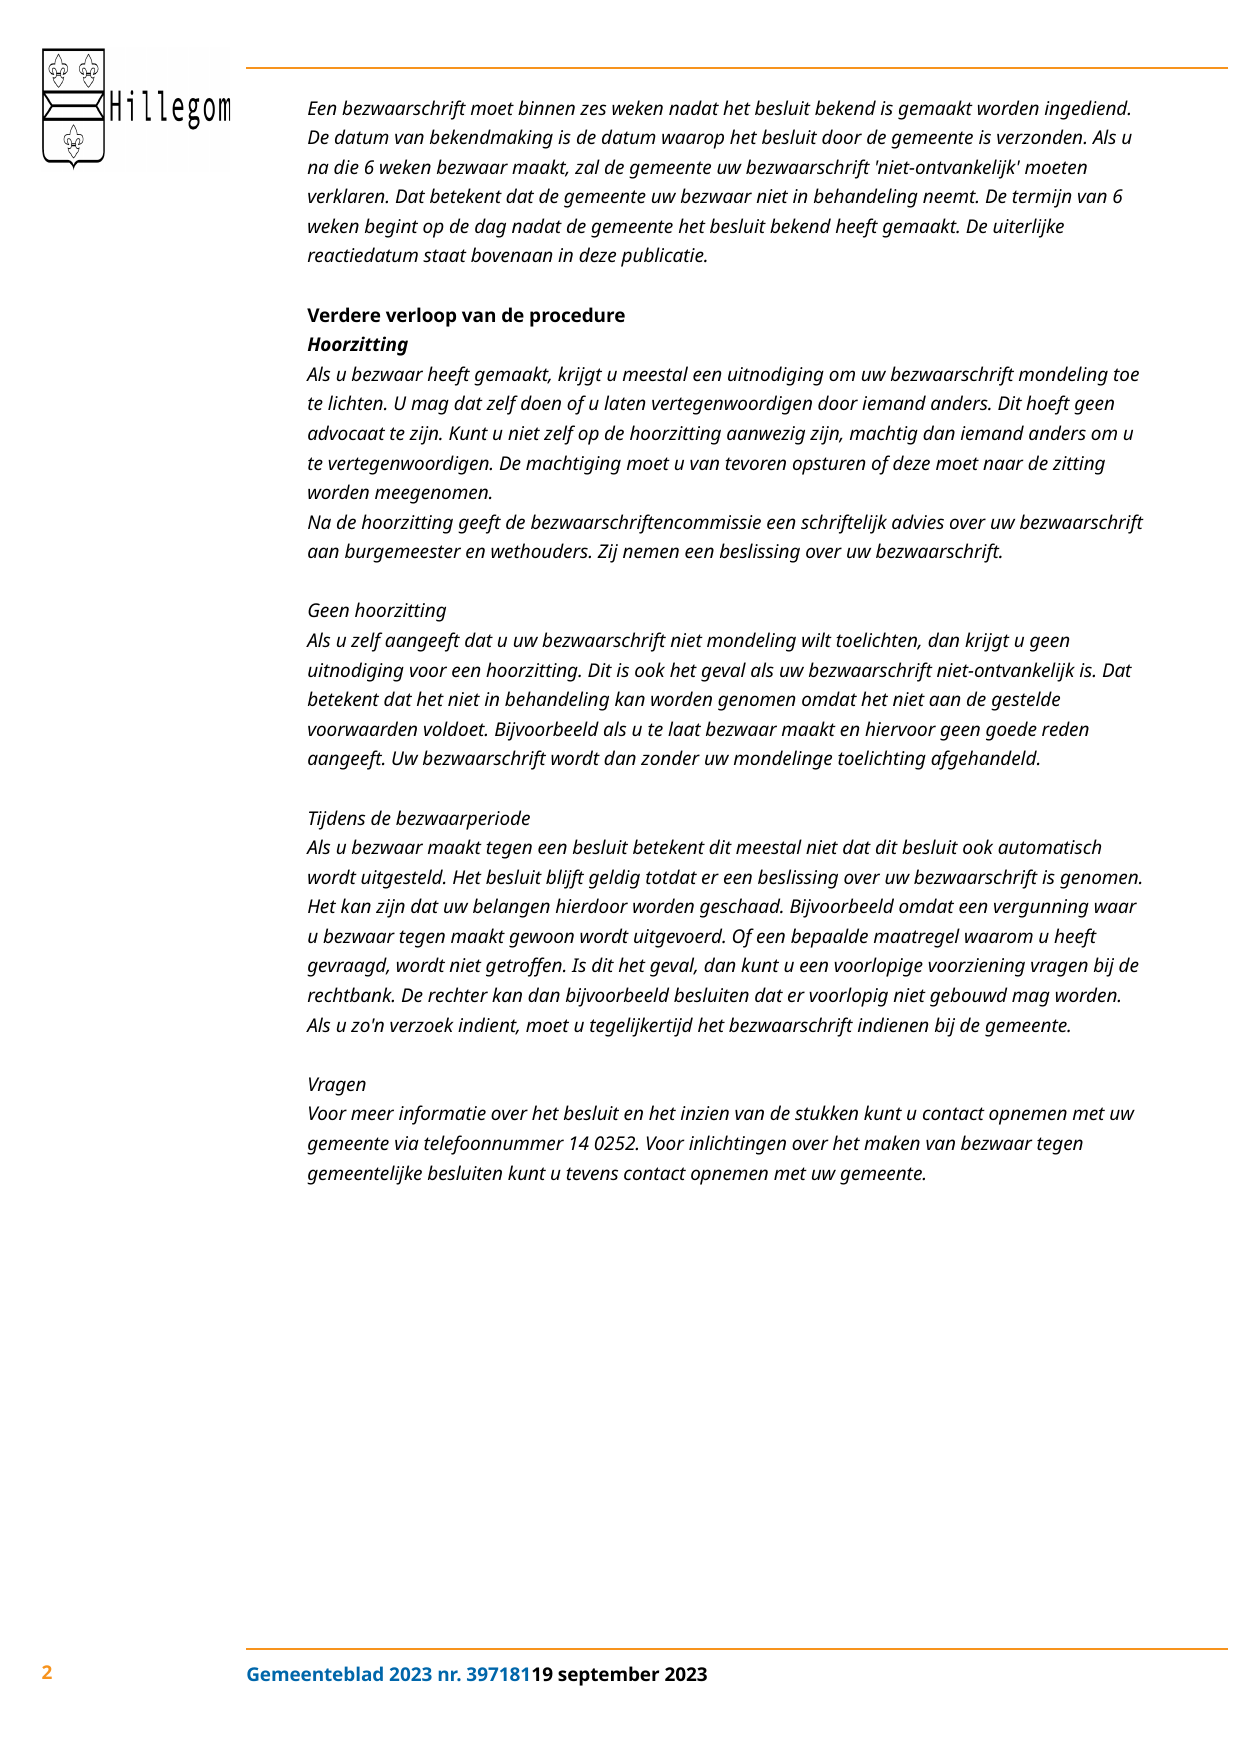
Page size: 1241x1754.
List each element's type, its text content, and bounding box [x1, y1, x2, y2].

list Verdere verloop van de procedure [248, 302, 1152, 328]
list Vragen [248, 1071, 1152, 1097]
list Tijdens de bezwaarperiode [248, 805, 1152, 831]
picture [41, 47, 231, 172]
list Als u bezwaar heeft gemaakt, krijgt u meestal een uitnodiging om uw bezwaarschrift mondeling toe te lichten. U mag dat zelf doen of u laten vertegenwoordigen door iemand anders. Dit hoeft geen advocaat te zijn. Kunt u niet zelf op de hoorzitting aanwezig zijn, machtig dan iemand anders om u te vertegenwoordigen. De machtiging moet u van tevoren opsturen of deze moet naar de zitting worden meegenomen. [248, 361, 1152, 505]
list Na de hoorzitting geeft de bezwaarschriftencommissie een schriftelijk advies over uw bezwaarschrift aan burgemeester en wethouders. Zij nemen een beslissing over uw bezwaarschrift. [248, 509, 1152, 564]
list Hoorzitting [248, 331, 1152, 357]
list Geen hoorzitting [248, 598, 1152, 623]
list Als u zelf aangeeft dat u uw bezwaarschrift niet mondeling wilt toelichten, dan krijgt u geen uitnodiging voor een hoorzitting. Dit is ook het geval als uw bezwaarschrift niet-ontvankelijk is. Dat betekent dat het niet in behandeling kan worden genomen omdat het niet aan de gestelde voorwaarden voldoet. Bijvoorbeeld als u te laat bezwaar maakt en hiervoor geen goede reden aangeeft. Uw bezwaarschrift wordt dan zonder uw mondelinge toelichting afgehandeld. [248, 627, 1152, 771]
list Voor meer informatie over het besluit en het inzien van de stukken kunt u contact opnemen met uw gemeente via telefoonnummer 14 0252. Voor inlichtingen over het maken van bezwaar tegen gemeentelijke besluiten kunt u tevens contact opnemen met uw gemeente. [248, 1101, 1152, 1186]
list Als u bezwaar maakt tegen een besluit betekent dit meestal niet dat dit besluit ook automatisch wordt uitgesteld. Het besluit blijft geldig totdat er een beslissing over uw bezwaarschrift is genomen. Het kan zijn dat uw belangen hierdoor worden geschaad. Bijvoorbeeld omdat een vergunning waar u bezwaar tegen maakt gewoon wordt uitgevoerd. Of een bepaalde maatregel waarom u heeft gevraagd, wordt niet getroffen. Is dit het geval, dan kunt u een voorlopige voorziening vragen bij de rechtbank. De rechter kan dan bijvoorbeeld besluiten dat er voorlopig niet gebouwd mag worden. Als u zo'n verzoek indient, moet u tegelijkertijd het bezwaarschrift indienen bij de gemeente. [248, 834, 1152, 1038]
list Een bezwaarschrift moet binnen zes weken nadat het besluit bekend is gemaakt worden ingediend. De datum van bekendmaking is de datum waarop het besluit door de gemeente is verzonden. Als u na die 6 weken bezwaar maakt, zal de gemeente uw bezwaarschrift 'niet-ontvankelijk' moeten verklaren. Dat betekent dat de gemeente uw bezwaar niet in behandeling neemt. De termijn van 6 weken begint op de dag nadat de gemeente het besluit bekend heeft gemaakt. De uiterlijke reactiedatum staat bovenaan in deze publicatie. [248, 95, 1152, 268]
